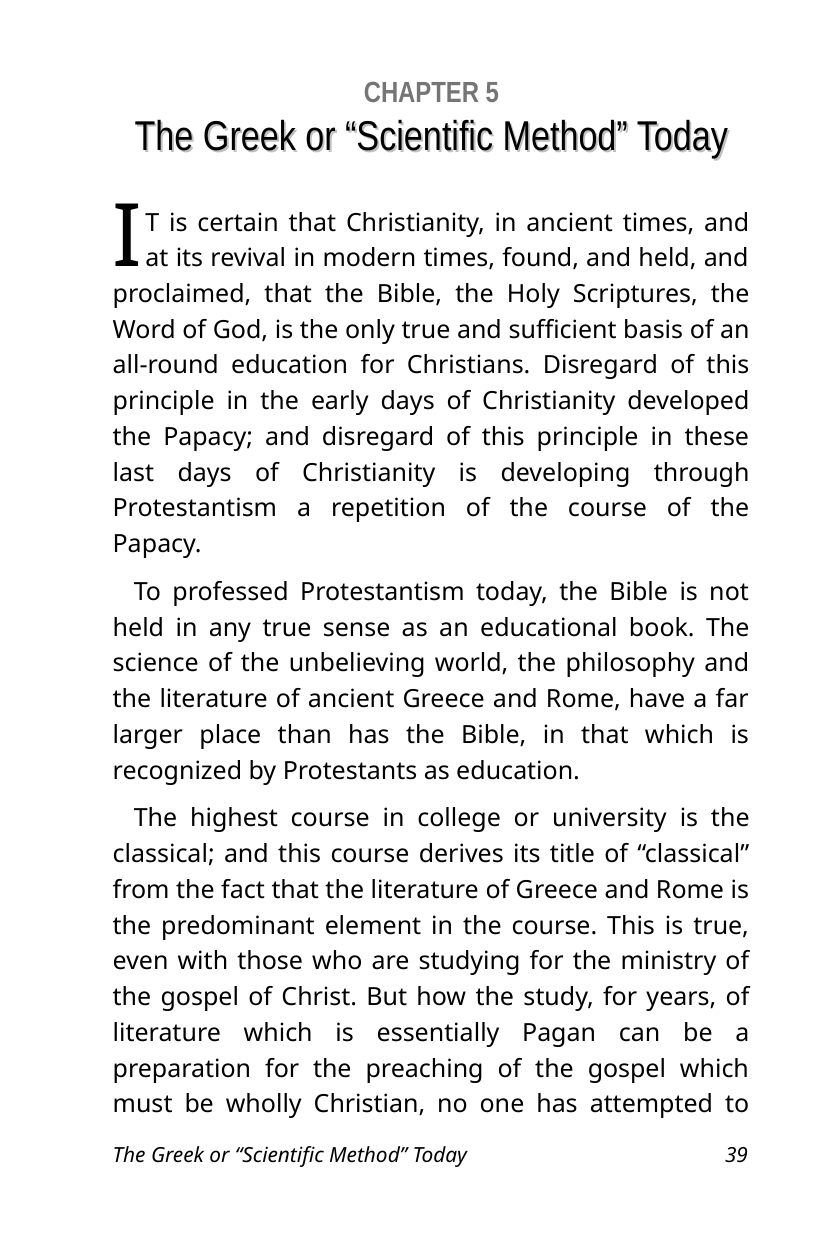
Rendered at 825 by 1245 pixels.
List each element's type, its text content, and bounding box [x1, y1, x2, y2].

text CHAPTER 5 [112, 75, 750, 108]
text The highest course in college or university is the classical; and this course derives its title of “classical” from the fact that the literature of Greece and Rome is the predominant element in the course. This is true, even with those who are studying for the ministry of the gospel of Christ. But how the study, for years, of literature which is essentially Pagan can be a preparation for the preaching of the gospel which must be wholly Christian, no one has attempted to [112, 800, 750, 1120]
text IT is certain that Christianity, in ancient times, and at its revival in modern times, found, and held, and proclaimed, that the Bible, the Holy Scriptures, the Word of God, is the only true and sufficient basis of an all-round education for Christians. Disregard of this principle in the early days of Christianity developed the Papacy; and disregard of this principle in these last days of Christianity is developing through Protestantism a repetition of the course of the Papacy. [112, 204, 750, 560]
text To professed Protestantism today, the Bible is not held in any true sense as an educational book. The science of the unbelieving world, the philosophy and the literature of ancient Greece and Rome, have a far larger place than has the Bible, in that which is recognized by Protestants as education. [112, 574, 750, 786]
title The Greek or “Scientific Method” Today [112, 111, 750, 159]
